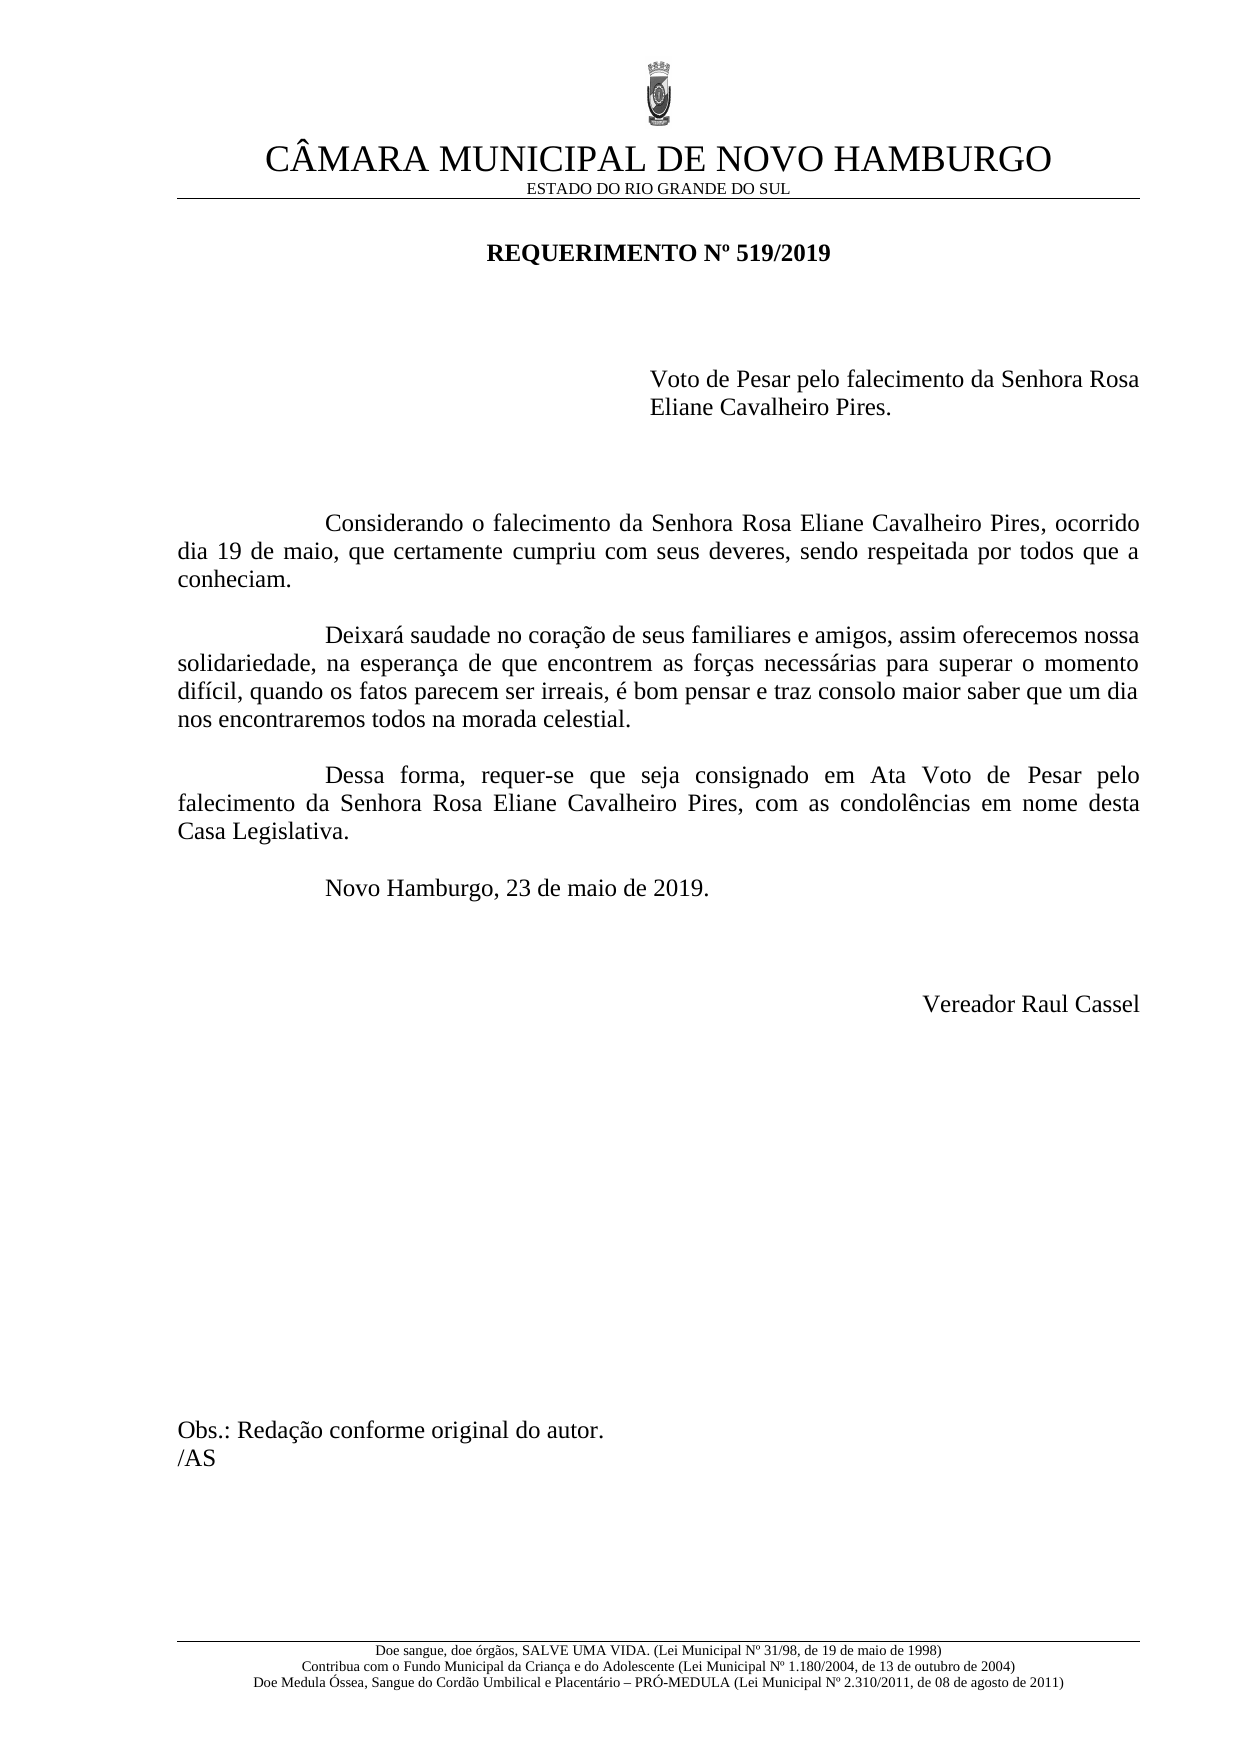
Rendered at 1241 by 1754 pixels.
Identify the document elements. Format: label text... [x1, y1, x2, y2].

text Considerando o falecimento da Senhora Rosa Eliane Cavalheiro Pires, ocorrido dia 19 de maio, que certamente cumpriu com seus deveres, sendo respeitada por todos que a conheciam. [177, 509, 1140, 592]
text Obs.: Redação conforme original do autor. [177, 1416, 1140, 1444]
text Voto de Pesar pelo falecimento da Senhora Rosa Eliane Cavalheiro Pires. [649, 365, 1140, 421]
title REQUERIMENTO Nº 519/2019 [177, 239, 1140, 266]
text Vereador Raul Cassel [177, 990, 1140, 1018]
text Deixará saudade no coração de seus familiares e amigos, assim oferecemos nossa solidariedade, na esperança de que encontrem as forças necessárias para superar o momento difícil, quando os fatos parecem ser irreais, é bom pensar e traz consolo maior saber que um dia nos encontraremos todos na morada celestial. [177, 622, 1140, 732]
text Novo Hamburgo, 23 de maio de 2019. [177, 874, 1140, 902]
text /AS [177, 1444, 1140, 1471]
text Dessa forma, requer-se que seja consignado em Ata Voto de Pesar pelo falecimento da Senhora Rosa Eliane Cavalheiro Pires, com as condolências em nome desta Casa Legislativa. [177, 762, 1140, 845]
